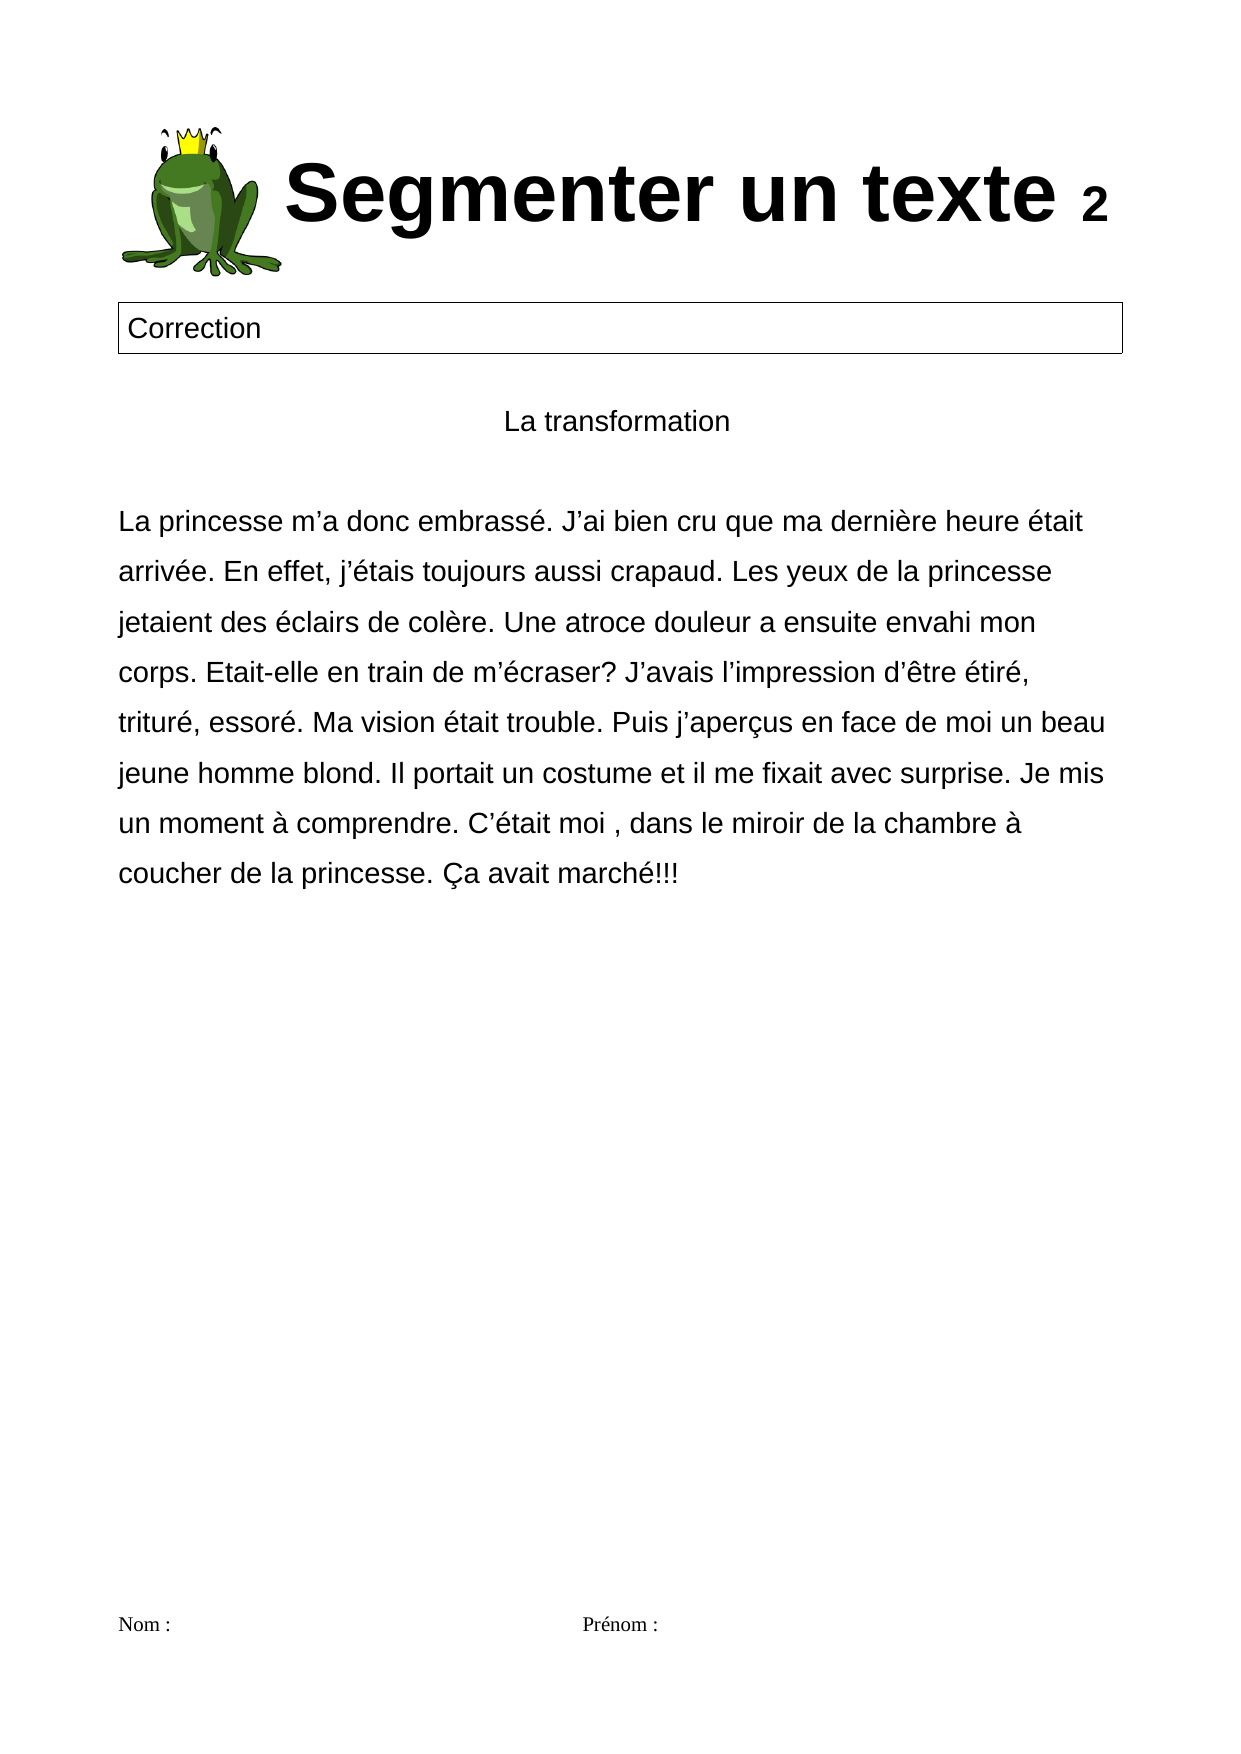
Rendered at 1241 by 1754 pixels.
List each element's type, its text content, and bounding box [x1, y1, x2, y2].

text Correction [119, 303, 1122, 353]
text La princesse m’a donc embrassé. J’ai bien cru que ma dernière heure était arrivée. En effet, j’étais toujours aussi crapaud. Les yeux de la princesse jetaient des éclairs de colère. Une atroce douleur a ensuite envahi mon corps. Etait-elle en train de m’écraser? J’avais l’impression d’être étiré, trituré, essoré. Ma vision était trouble. Puis j’aperçus en face de moi un beau jeune homme blond. Il portait un costume et il me fixait avec surprise. Je mis un moment à comprendre. C’était moi , dans le miroir de la chambre à coucher de la princesse. Ça avait marché!!! [118, 504, 1116, 890]
picture [118, 118, 285, 280]
subtitle Segmenter un texte 2 [285, 143, 1122, 239]
text La transformation [118, 403, 1116, 437]
